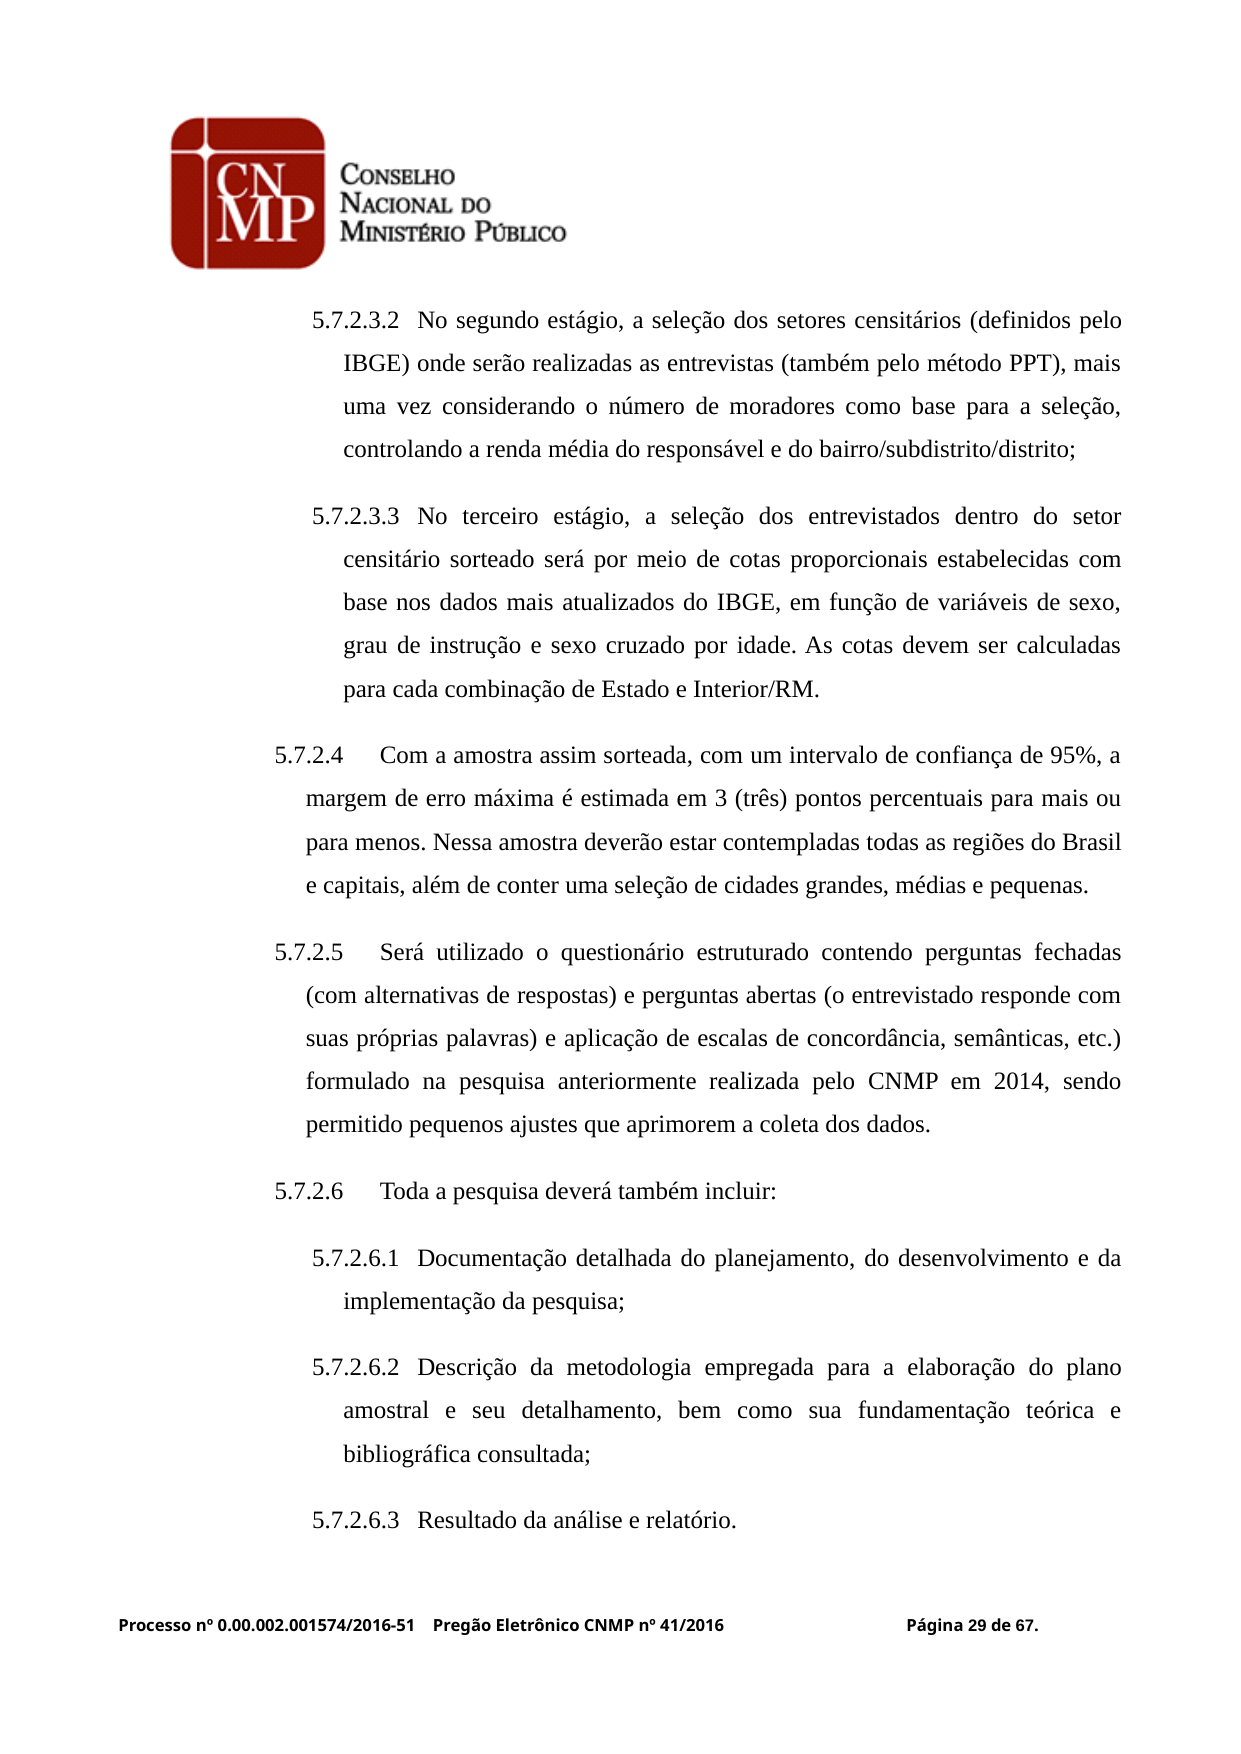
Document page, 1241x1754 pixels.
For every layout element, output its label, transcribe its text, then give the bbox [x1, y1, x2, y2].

list No segundo estágio, a seleção dos setores censitários (definidos pelo IBGE) onde serão realizadas as entrevistas (também pelo método PPT), mais uma vez considerando o número de moradores como base para a seleção, controlando a renda média do responsável e do bairro/subdistrito/distrito; [306, 305, 1122, 463]
list Com a amostra assim sorteada, com um intervalo de confiança de 95%, a margem de erro máxima é estimada em 3 (três) pontos percentuais para mais ou para menos. Nessa amostra deverão estar contempladas todas as regiões do Brasil e capitais, além de conter uma seleção de cidades grandes, médias e pequenas. [268, 740, 1122, 898]
list Será utilizado o questionário estruturado contendo perguntas fechadas (com alternativas de respostas) e perguntas abertas (o entrevistado responde com suas próprias palavras) e aplicação de escalas de concordância, semânticas, etc.) formulado na pesquisa anteriormente realizada pelo CNMP em 2014, sendo permitido pequenos ajustes que aprimorem a coleta dos dados. [268, 937, 1122, 1138]
list Descrição da metodologia empregada para a elaboração do plano amostral e seu detalhamento, bem como sua fundamentação teórica e bibliográfica consultada; [306, 1352, 1122, 1467]
list Resultado da análise e relatório. [306, 1506, 1122, 1534]
list Toda a pesquisa deverá também incluir: [268, 1176, 1122, 1204]
list Documentação detalhada do planejamento, do desenvolvimento e da implementação da pesquisa; [306, 1243, 1122, 1314]
list No terceiro estágio, a seleção dos entrevistados dentro do setor censitário sorteado será por meio de cotas proporcionais estabelecidas com base nos dados mais atualizados do IBGE, em função de variáveis de sexo, grau de instrução e sexo cruzado por idade. As cotas devem ser calculadas para cada combinação de Estado e Interior/RM. [306, 501, 1122, 702]
